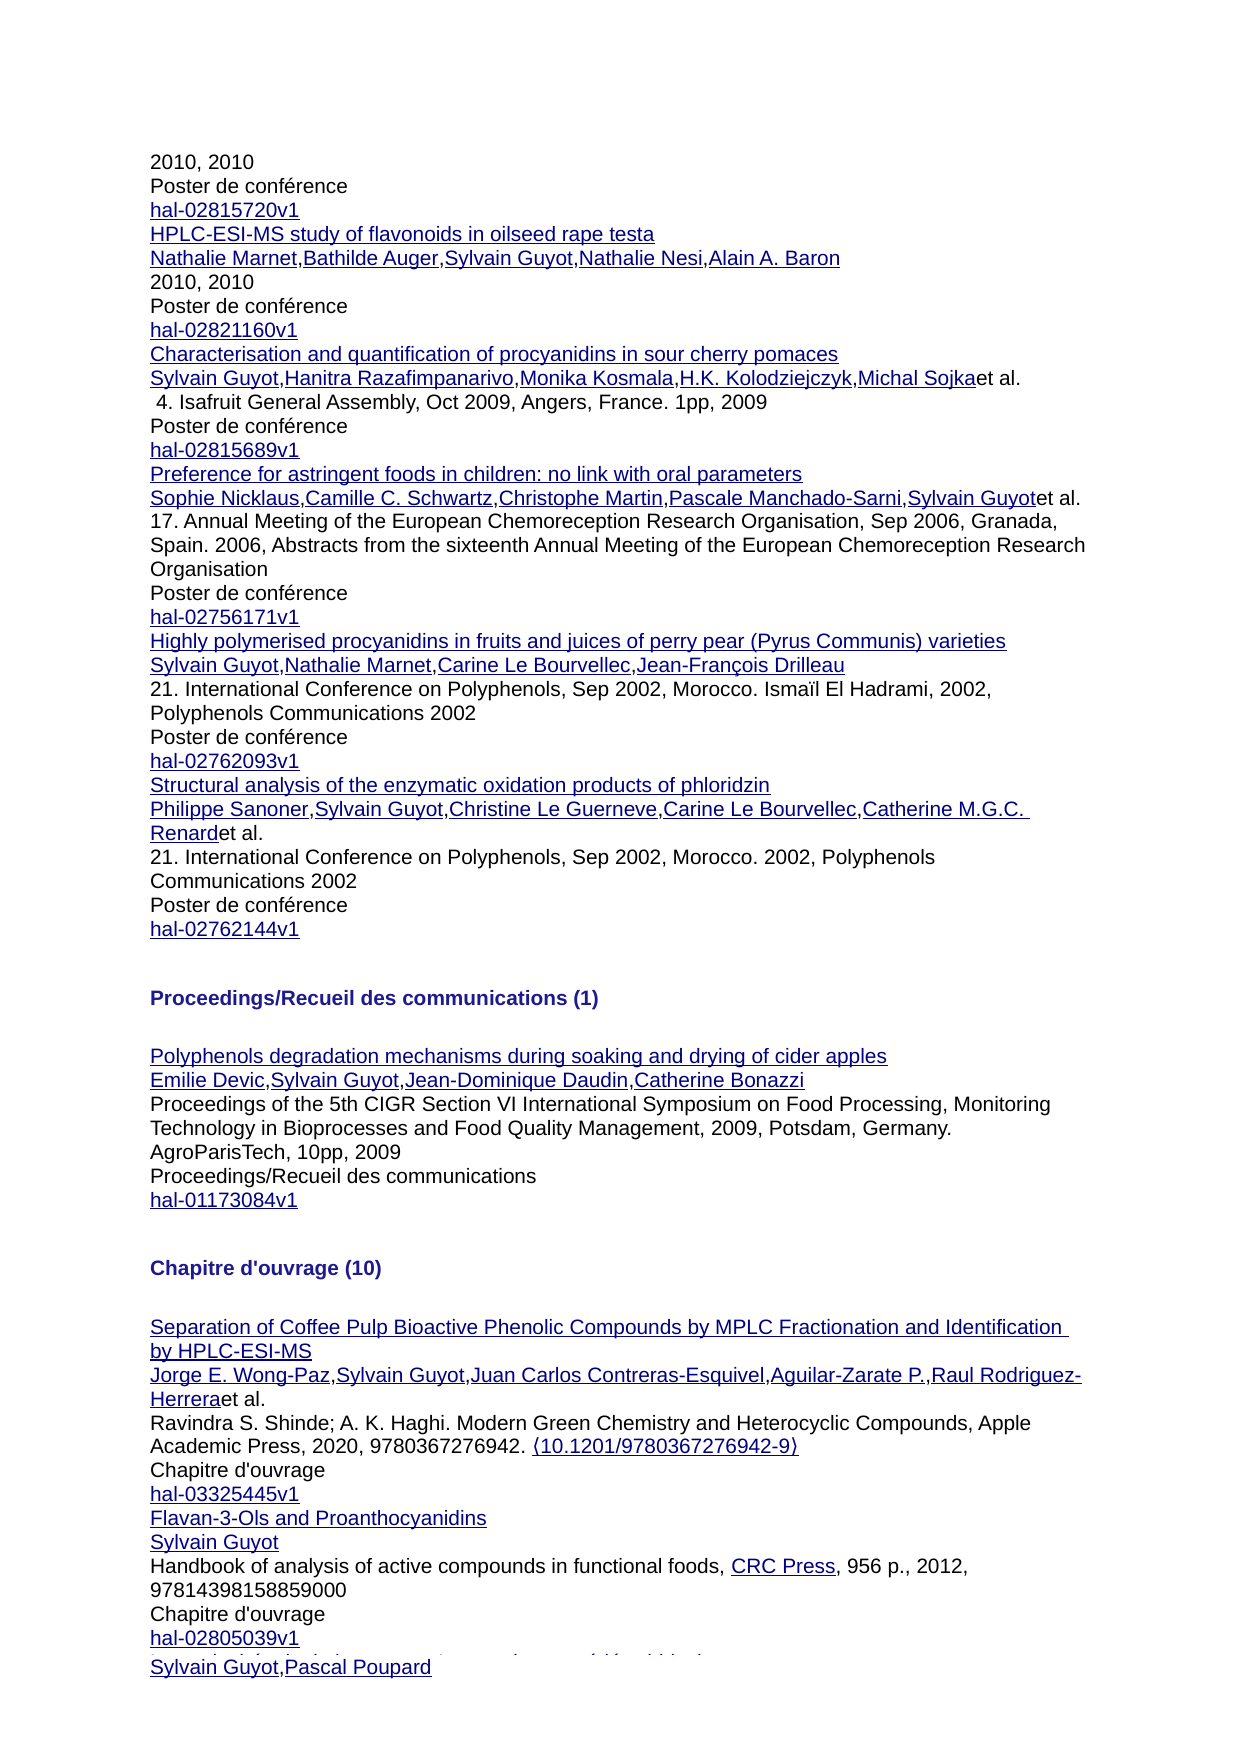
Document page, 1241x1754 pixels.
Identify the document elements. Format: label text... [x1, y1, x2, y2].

table_cell HPLC-ESI-MS study of flavonoids in oilseed rape testa Nathalie Marnet,Bathilde Auger,Sylvain Guyot,Nathalie Nesi,Alain A. Baron 2010, 2010 Poster de conférence hal-02821160v1 [150, 222, 1090, 342]
table_cell Flavan-3-Ols and Proanthocyanidins Sylvain Guyot Handbook of analysis of active compounds in functional foods, CRC Press, 956 p., 2012, 97814398158859000 Chapitre d'ouvrage hal-02805039v1 [150, 1506, 1090, 1650]
table_cell Preference for astringent foods in children: no link with oral parameters Sophie Nicklaus,Camille C. Schwartz,Christophe Martin,Pascale Manchado-Sarni,Sylvain Guyotet al. 17. Annual Meeting of the European Chemoreception Research Organisation, Sep 2006, Granada, Spain. 2006, Abstracts from the sixteenth Annual Meeting of the European Chemoreception Research Organisation Poster de conférence hal-02756171v1 [150, 461, 1090, 629]
table_cell Characterisation and quantification of procyanidins in sour cherry pomaces Sylvain Guyot,Hanitra Razafimpanarivo,Monika Kosmala,H.K. Kolodziejczyk,Michal Sojkaet al. 4. Isafruit General Assembly, Oct 2009, Angers, France. 1pp, 2009 Poster de conférence hal-02815689v1 [150, 342, 1090, 461]
table_cell Highly polymerised procyanidins in fruits and juices of perry pear (Pyrus Communis) varieties Sylvain Guyot,Nathalie Marnet,Carine Le Bourvellec,Jean-François Drilleau 21. International Conference on Polyphenols, Sep 2002, Morocco. Ismaïl El Hadrami, 2002, Polyphenols Communications 2002 Poster de conférence hal-02762093v1 [150, 629, 1090, 773]
subtitle Chapitre d'ouvrage (10) [150, 1256, 1090, 1280]
table_header Polyphenols degradation mechanisms during soaking and drying of cider apples Emilie Devic,Sylvain Guyot,Jean-Dominique Daudin,Catherine Bonazzi Proceedings of the 5th CIGR Section VI International Symposium on Food Processing, Monitoring Technology in Bioprocesses and Food Quality Management, 2009, Potsdam, Germany. AgroParisTech, 10pp, 2009 Proceedings/Recueil des communications hal-01173084v1 [150, 1044, 1090, 1211]
table_cell Structural analysis of the enzymatic oxidation products of phloridzin Philippe Sanoner,Sylvain Guyot,Christine Le Guerneve,Carine Le Bourvellec,Catherine M.G.C. Renardet al. 21. International Conference on Polyphenols, Sep 2002, Morocco. 2002, Polyphenols Communications 2002 Poster de conférence hal-02762144v1 [150, 773, 1090, 941]
table_header Separation of Coffee Pulp Bioactive Phenolic Compounds by MPLC Fractionation and Identification by HPLC-ESI-MS Jorge E. Wong-Paz,Sylvain Guyot,Juan Carlos Contreras-Esquivel,Aguilar-Zarate P.,Raul Rodriguez-Herreraet al. Ravindra S. Shinde; A. K. Haghi. Modern Green Chemistry and Heterocyclic Compounds, Apple Academic Press, 2020, 9780367276942. ⟨10.1201/9780367276942-9⟩ Chapitre d'ouvrage hal-03325445v1 [150, 1315, 1090, 1506]
subtitle Proceedings/Recueil des communications (1) [150, 985, 1090, 1009]
table_cell Les polyphénols de la pomme. Impact des procédés cidricoles Sylvain Guyot,Pascal Poupard Polyphénols et procédés, Editions Tec & Doc Lavoisier, 336 p., 2011, 978-2-7430-1338-7 Chapitre d'ouvrage hal-02810671v1 [150, 1650, 1090, 1679]
table_cell 2010, 2010 Poster de conférence hal-02815720v1 [150, 150, 1090, 222]
